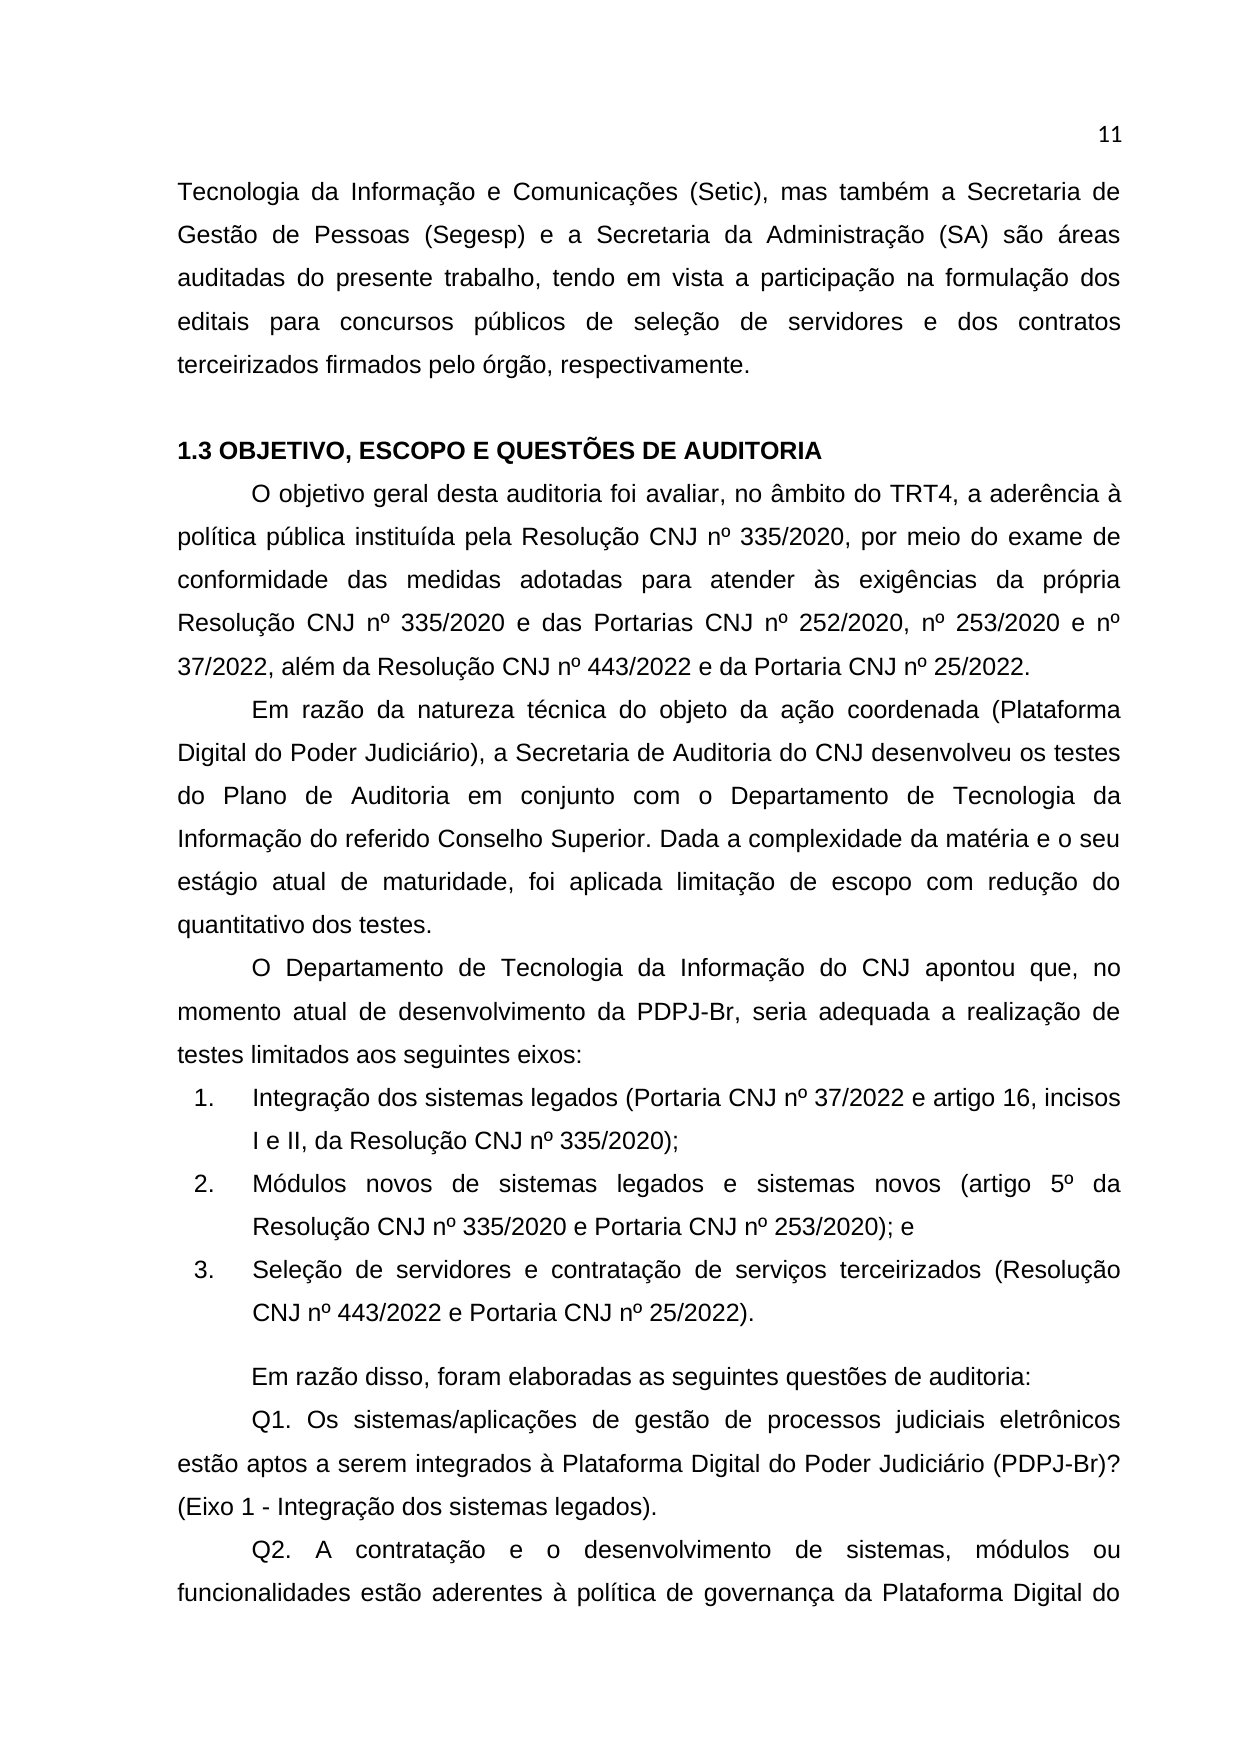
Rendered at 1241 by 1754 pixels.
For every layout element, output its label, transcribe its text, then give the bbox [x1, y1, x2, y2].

list Integração dos sistemas legados (Portaria CNJ nº 37/2022 e artigo 16, incisos I e II, da Resolução CNJ nº 335/2020); [214, 1083, 1122, 1154]
text Em razão disso, foram elaboradas as seguintes questões de auditoria: [177, 1362, 1122, 1391]
list Seleção de servidores e contratação de serviços terceirizados (Resolução CNJ nº 443/2022 e Portaria CNJ nº 25/2022). [214, 1255, 1122, 1327]
text O objetivo geral desta auditoria foi avaliar, no âmbito do TRT4, a aderência à política pública instituída pela Resolução CNJ nº 335/2020, por meio do exame de conformidade das medidas adotadas para atender às exigências da própria Resolução CNJ nº 335/2020 e das Portarias CNJ nº 252/2020, nº 253/2020 e nº 37/2022, além da Resolução CNJ nº 443/2022 e da Portaria CNJ nº 25/2022. [177, 479, 1122, 680]
text Q2. A contratação e o desenvolvimento de sistemas, módulos ou funcionalidades estão aderentes à política de governança da Plataforma Digital do [177, 1535, 1122, 1607]
text Tecnologia da Informação e Comunicações (Setic), mas também a Secretaria de Gestão de Pessoas (Segesp) e a Secretaria da Administração (SA) são áreas auditadas do presente trabalho, tendo em vista a participação na formulação dos editais para concursos públicos de seleção de servidores e dos contratos terceirizados firmados pelo órgão, respectivamente. [177, 177, 1122, 378]
text Em razão da natureza técnica do objeto da ação coordenada (Plataforma Digital do Poder Judiciário), a Secretaria de Auditoria do CNJ desenvolveu os testes do Plano de Auditoria em conjunto com o Departamento de Tecnologia da Informação do referido Conselho Superior. Dada a complexidade da matéria e o seu estágio atual de maturidade, foi aplicada limitação de escopo com redução do quantitativo dos testes. [177, 694, 1122, 939]
text Q1. Os sistemas/aplicações de gestão de processos judiciais eletrônicos estão aptos a serem integrados à Plataforma Digital do Poder Judiciário (PDPJ-Br)? (Eixo 1 - Integração dos sistemas legados). [177, 1405, 1122, 1520]
text O Departamento de Tecnologia da Informação do CNJ apontou que, no momento atual de desenvolvimento da PDPJ-Br, seria adequada a realização de testes limitados aos seguintes eixos: [177, 953, 1122, 1068]
list Módulos novos de sistemas legados e sistemas novos (artigo 5º da Resolução CNJ nº 335/2020 e Portaria CNJ nº 253/2020); e [214, 1169, 1122, 1241]
subtitle 1.3 OBJETIVO, ESCOPO E QUESTÕES DE AUDITORIA [177, 436, 1122, 464]
